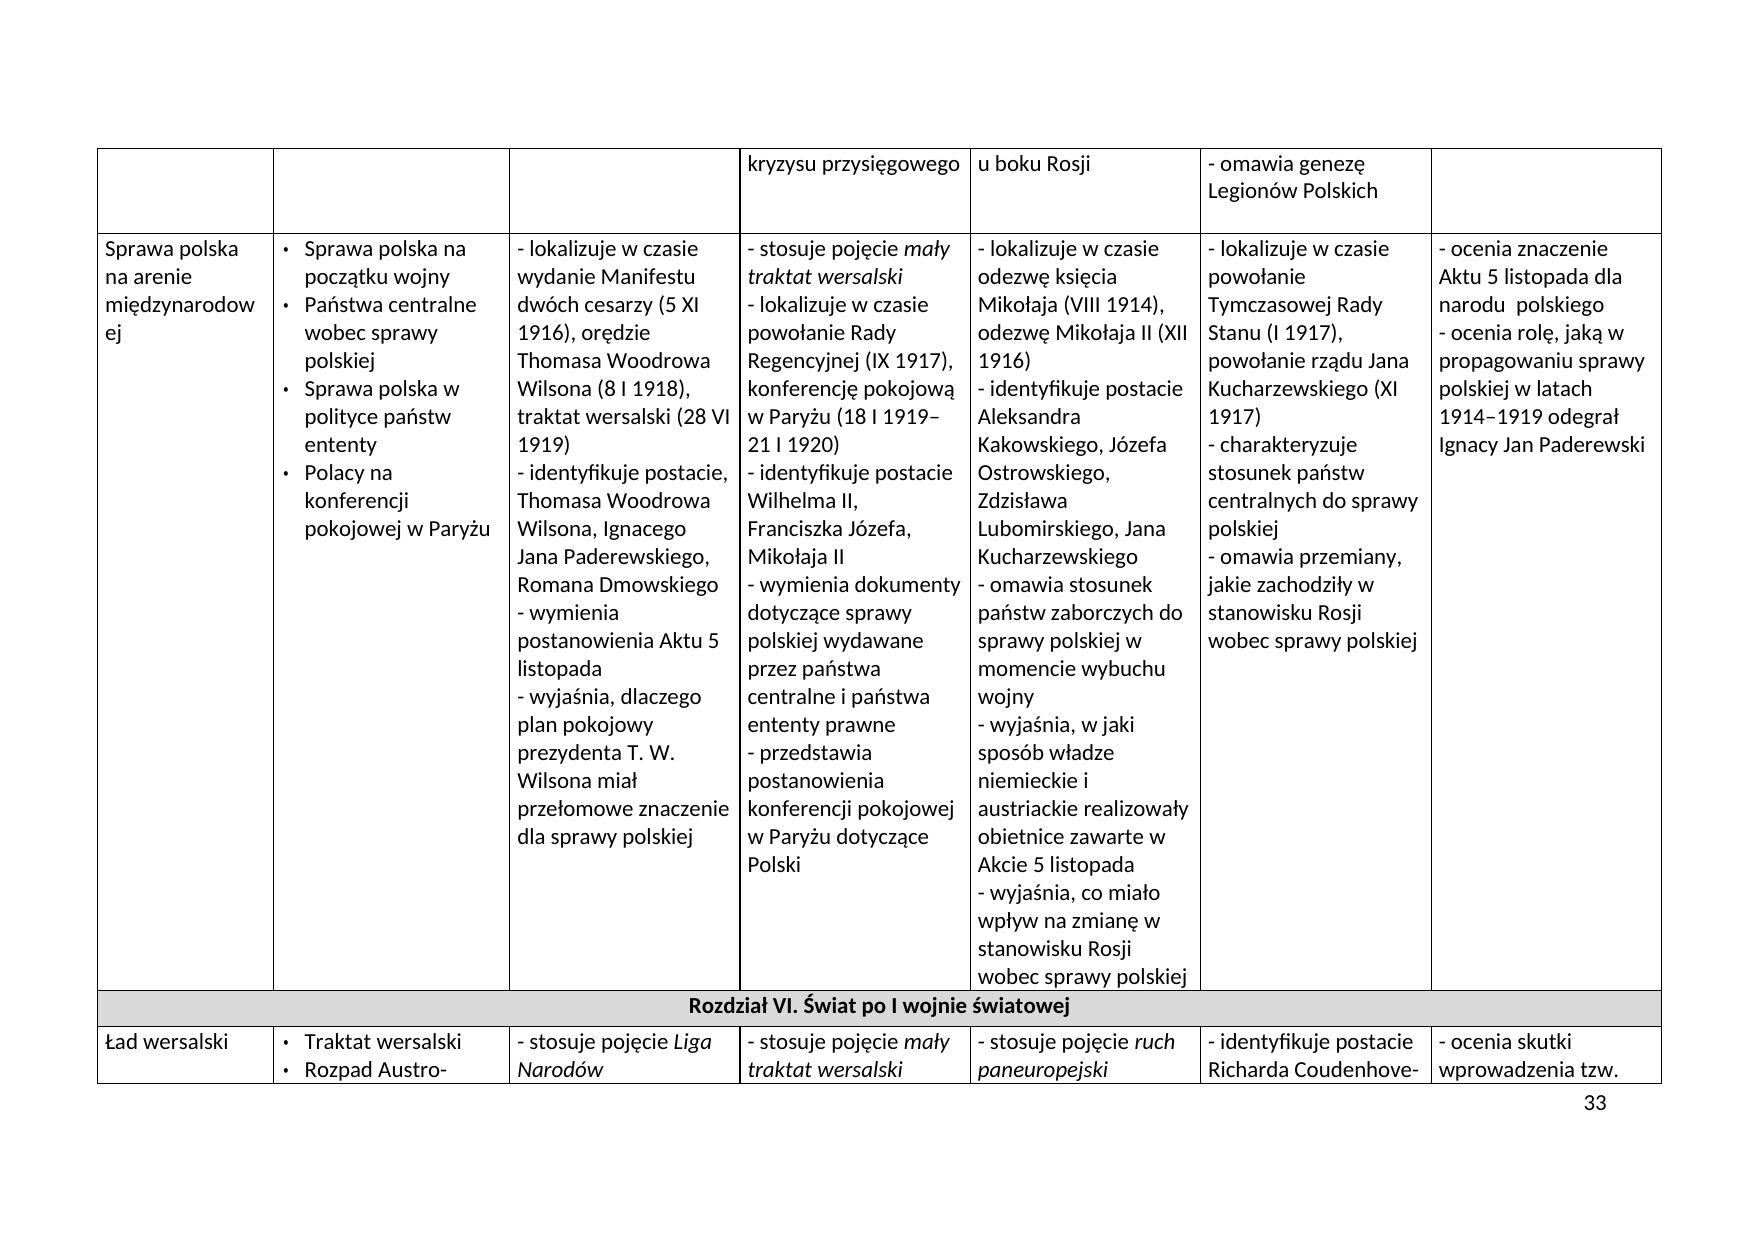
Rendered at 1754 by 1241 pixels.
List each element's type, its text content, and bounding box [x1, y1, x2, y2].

table_cell [1432, 149, 1661, 233]
table_cell Traktat wersalski Rozpad Austro-Węgier Traktaty z Bułgarią i Turcją Nowe państwa w Europie Liga Narodów Mały traktat wersalski Pierwsze koncepcje zjednoczenia Europy [274, 1027, 509, 1083]
table_cell Ład wersalski [98, 1027, 273, 1083]
table_cell - stosuje pojęcie Liga Narodów [510, 1027, 739, 1083]
table_cell - ocenia skutki wprowadzenia tzw. [1432, 1027, 1661, 1083]
table_cell - lokalizuje w czasie wydanie Manifestu dwóch cesarzy (5 XI 1916), orędzie Thomasa Woodrowa Wilsona (8 I 1918), traktat wersalski (28 VI 1919) - identyfikuje postacie, Thomasa Woodrowa Wilsona, Ignacego Jana Paderewskiego, Romana Dmowskiego - wymienia postanowienia Aktu 5 listopada - wyjaśnia, dlaczego plan pokojowy prezydenta T. W. Wilsona miał przełomowe znaczenie dla sprawy polskiej [510, 234, 739, 990]
table_cell kryzysu przysięgowego [741, 149, 970, 233]
table_cell - lokalizuje w czasie odezwę księcia Mikołaja (VIII 1914), odezwę Mikołaja II (XII 1916) - identyfikuje postacie Aleksandra Kakowskiego, Józefa Ostrowskiego, Zdzisława Lubomirskiego, Jana Kucharzewskiego - omawia stosunek państw zaborczych do sprawy polskiej w momencie wybuchu wojny - wyjaśnia, w jaki sposób władze niemieckie i austriackie realizowały obietnice zawarte w Akcie 5 listopada - wyjaśnia, co miało wpływ na zmianę w stanowisku Rosji wobec sprawy polskiej [971, 234, 1200, 990]
table_cell [274, 149, 509, 233]
table_cell [510, 149, 739, 233]
table_cell - stosuje pojęcie mały traktat wersalski - lokalizuje w czasie powołanie Rady Regencyjnej (IX 1917), konferencję pokojową w Paryżu (18 I 1919–21 I 1920) - identyfikuje postacie Wilhelma II, Franciszka Józefa, Mikołaja II - wymienia dokumenty dotyczące sprawy polskiej wydawane przez państwa centralne i państwa ententy prawne - przedstawia postanowienia konferencji pokojowej w Paryżu dotyczące Polski [741, 234, 970, 990]
table_cell - stosuje pojęcie mały traktat wersalski [741, 1027, 970, 1083]
table_cell - lokalizuje w czasie powołanie Tymczasowej Rady Stanu (I 1917), powołanie rządu Jana Kucharzewskiego (XI 1917) - charakteryzuje stosunek państw centralnych do sprawy polskiej - omawia przemiany, jakie zachodziły w stanowisku Rosji wobec sprawy polskiej [1201, 234, 1431, 990]
table_cell Sprawa polska na początku wojny Państwa centralne wobec sprawy polskiej Sprawa polska w polityce państw ententy Polacy na konferencji pokojowej w Paryżu [274, 234, 509, 990]
table_cell Rozdział VI. Świat po I wojnie światowej [98, 991, 1661, 1026]
table_cell - stosuje pojęcie ruch paneuropejski [971, 1027, 1200, 1083]
table_cell - identyfikuje postacie Richarda Coudenhove- [1201, 1027, 1431, 1083]
table_cell Sprawa polska na arenie międzynarodowej [98, 234, 273, 990]
table_cell - omawia genezę Legionów Polskich [1201, 149, 1431, 233]
table_cell - ocenia znaczenie Aktu 5 listopada dla narodu polskiego - ocenia rolę, jaką w propagowaniu sprawy polskiej w latach 1914–1919 odegrał Ignacy Jan Paderewski [1432, 234, 1661, 990]
table_cell u boku Rosji [971, 149, 1200, 233]
table_cell [98, 149, 273, 233]
